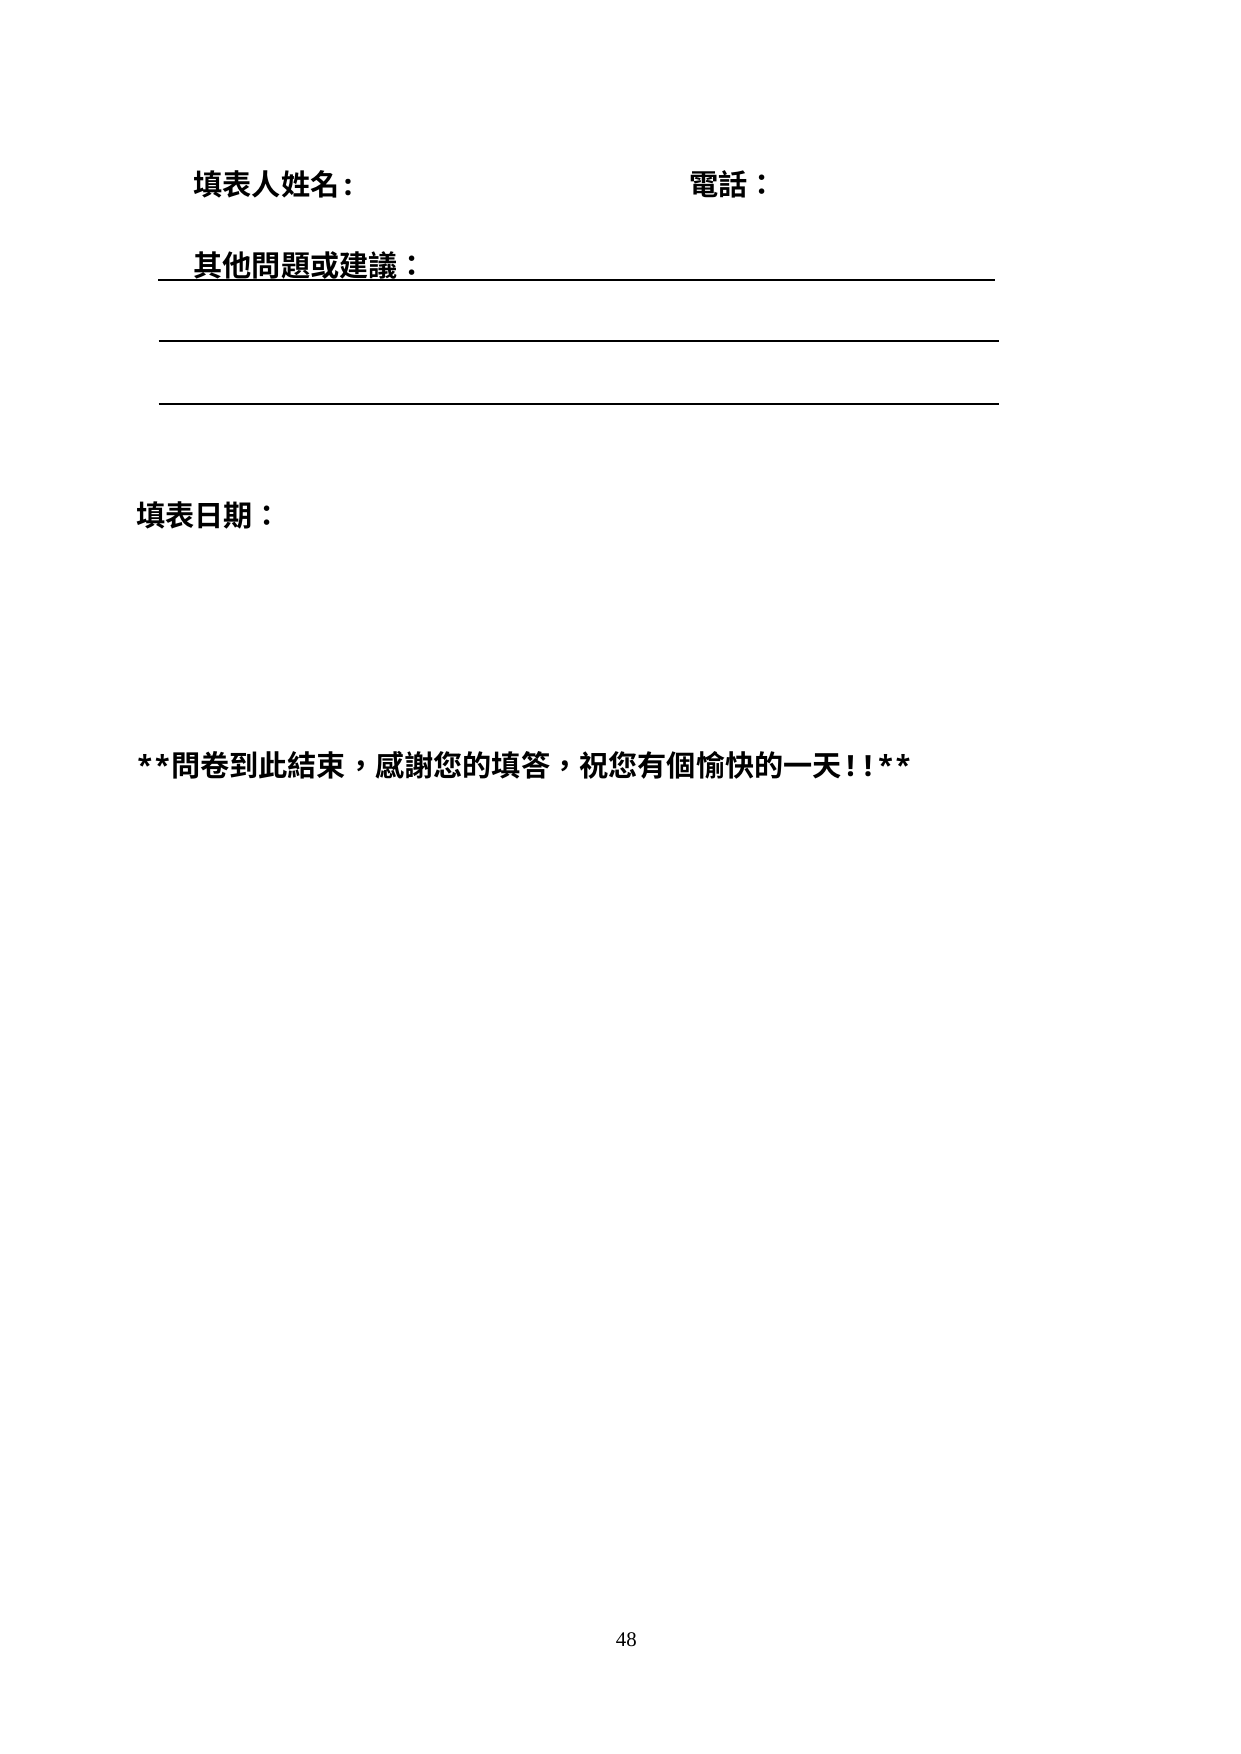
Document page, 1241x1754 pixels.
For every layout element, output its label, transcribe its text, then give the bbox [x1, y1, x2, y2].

table_cell 填表人姓名: 電話： 其他問題或建議： [147, 122, 1018, 472]
text 填表日期： [136, 472, 1116, 535]
text **問卷到此結束，感謝您的填答，祝您有個愉快的一天!!** [136, 722, 1116, 785]
